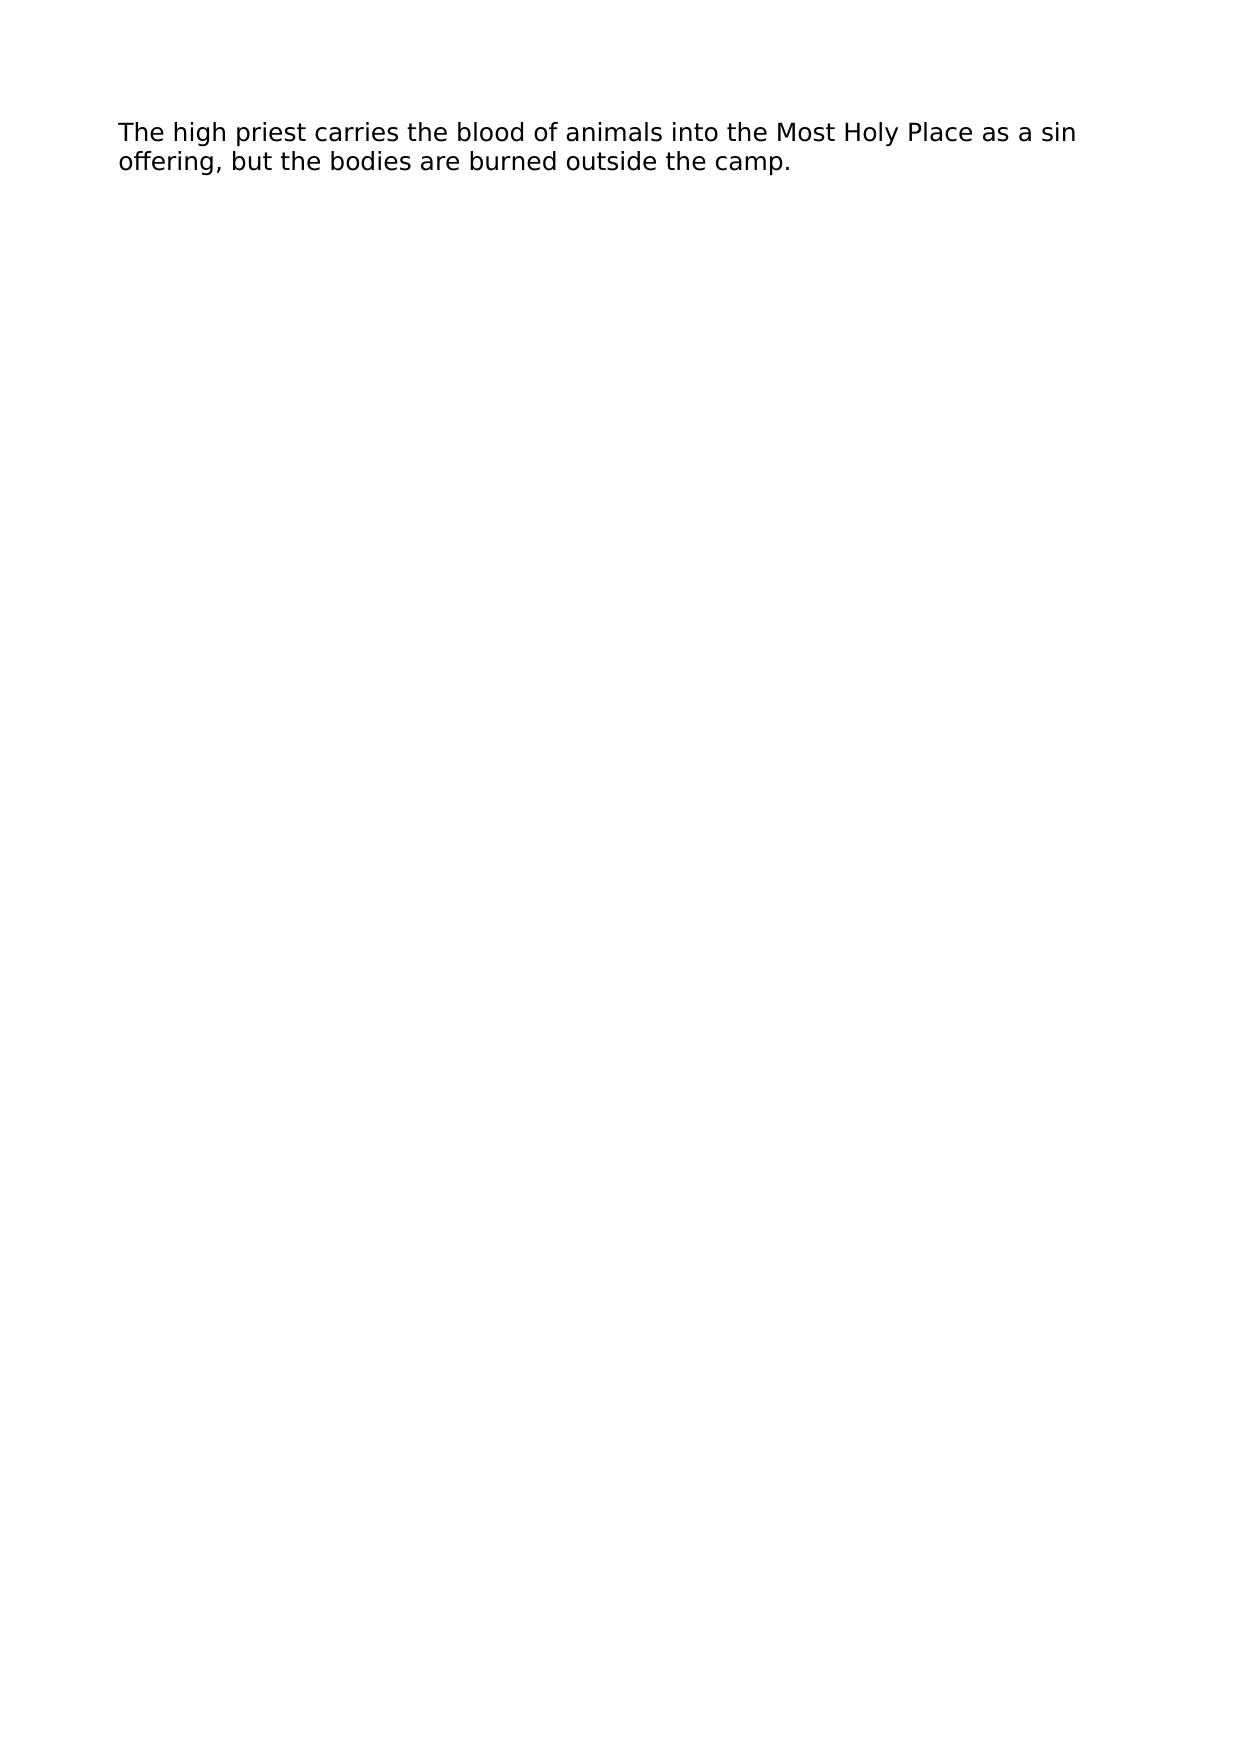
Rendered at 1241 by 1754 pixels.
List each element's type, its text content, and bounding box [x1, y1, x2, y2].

text The high priest carries the blood of animals into the Most Holy Place as a sin offering, but the bodies are burned outside the camp. [118, 118, 1122, 176]
